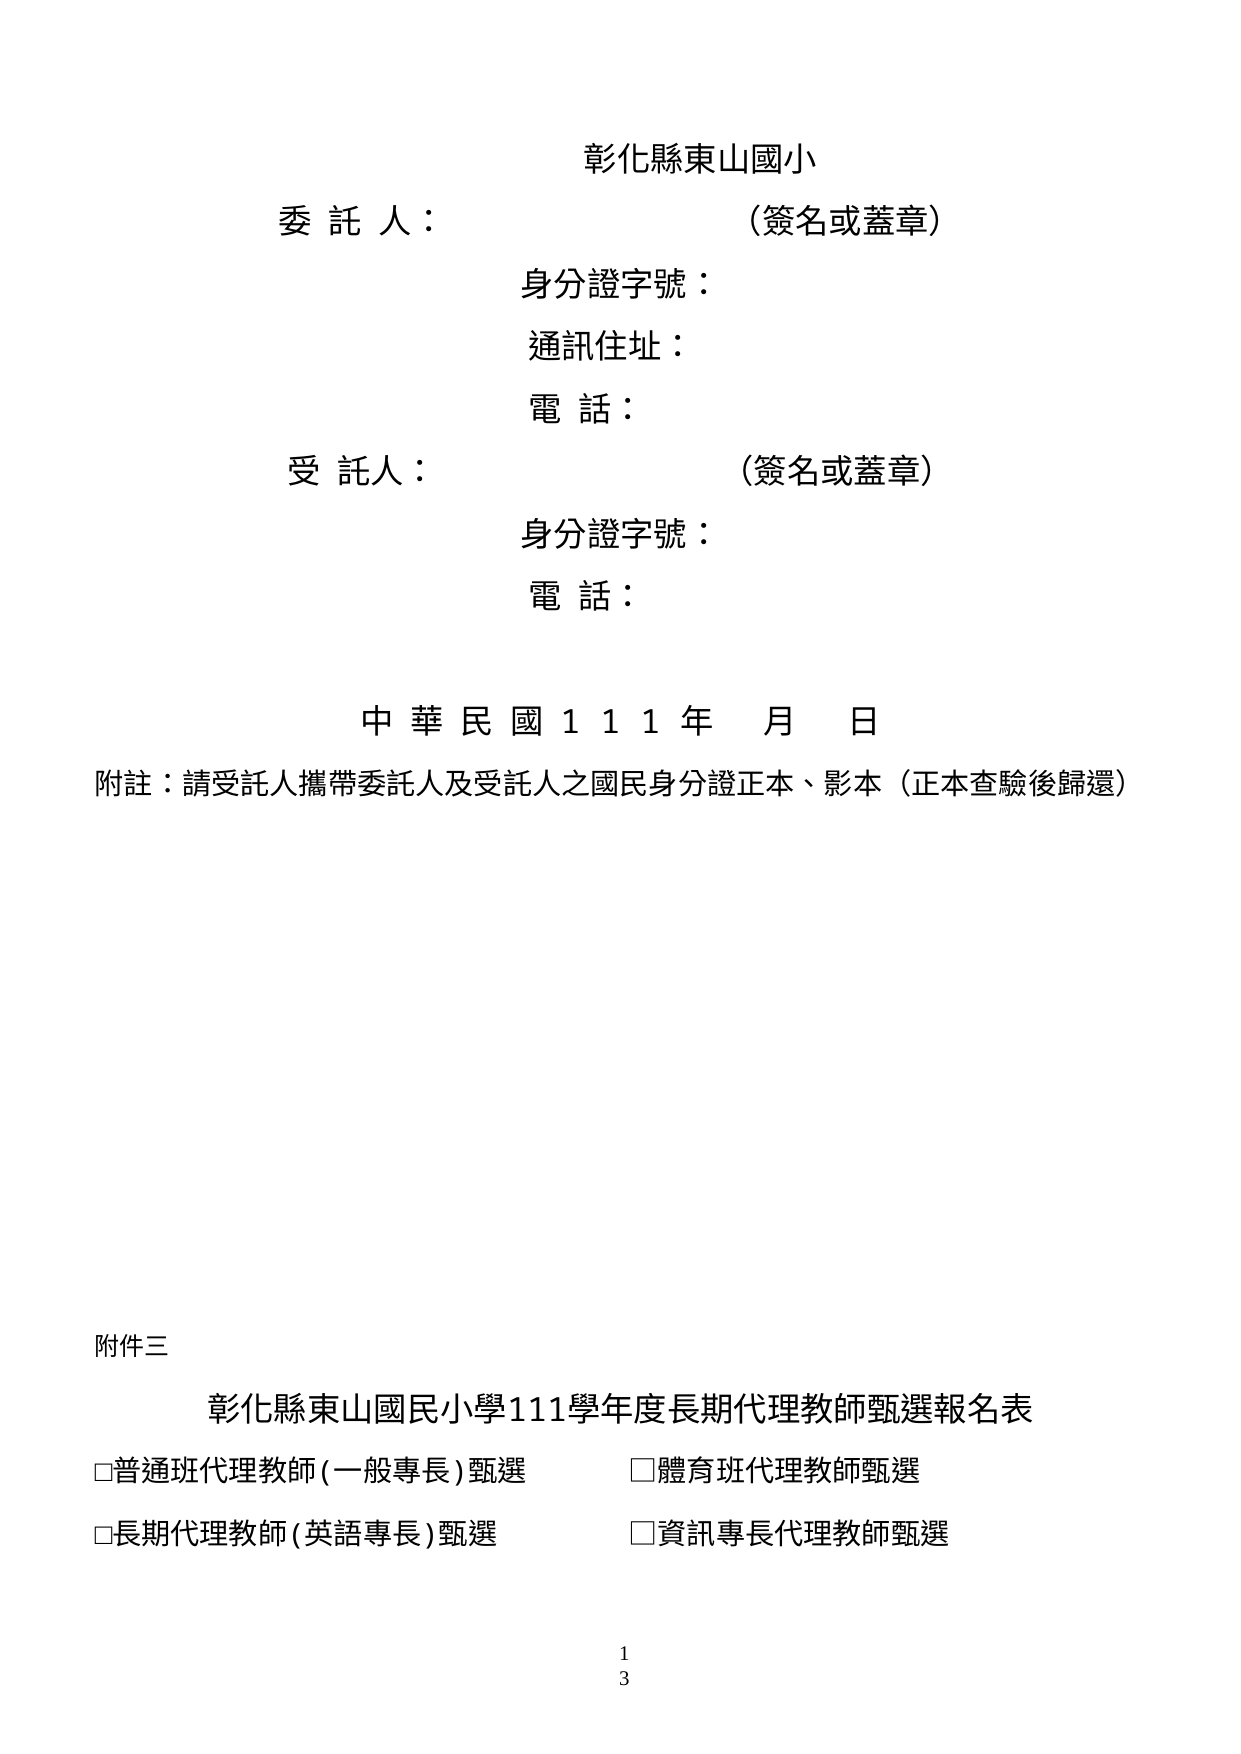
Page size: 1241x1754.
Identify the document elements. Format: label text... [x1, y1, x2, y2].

text 身分證字號： [94, 490, 1146, 552]
text 彰化縣東山國小 [94, 115, 1146, 177]
text 附件三 [94, 1302, 1146, 1365]
text 彰化縣東山國民小學111學年度長期代理教師甄選報名表 [94, 1365, 1146, 1427]
text 身分證字號： [94, 240, 1146, 302]
text 通訊住址： [94, 302, 1146, 365]
text □普通班代理教師(一般專長)甄選 □體育班代理教師甄選 [94, 1427, 1146, 1490]
text 電 話： [94, 365, 1146, 427]
text 受 託人： （簽名或蓋章） [94, 427, 1146, 490]
text 電 話： [94, 552, 1146, 615]
text 中 華 民 國 1 1 1 年 月 日 [94, 677, 1146, 740]
text 委 託 人： （簽名或蓋章） [94, 177, 1146, 240]
text 附註：請受託人攜帶委託人及受託人之國民身分證正本、影本（正本查驗後歸還） [94, 740, 1146, 802]
text □長期代理教師(英語專長)甄選 □資訊專長代理教師甄選 [94, 1490, 1146, 1552]
